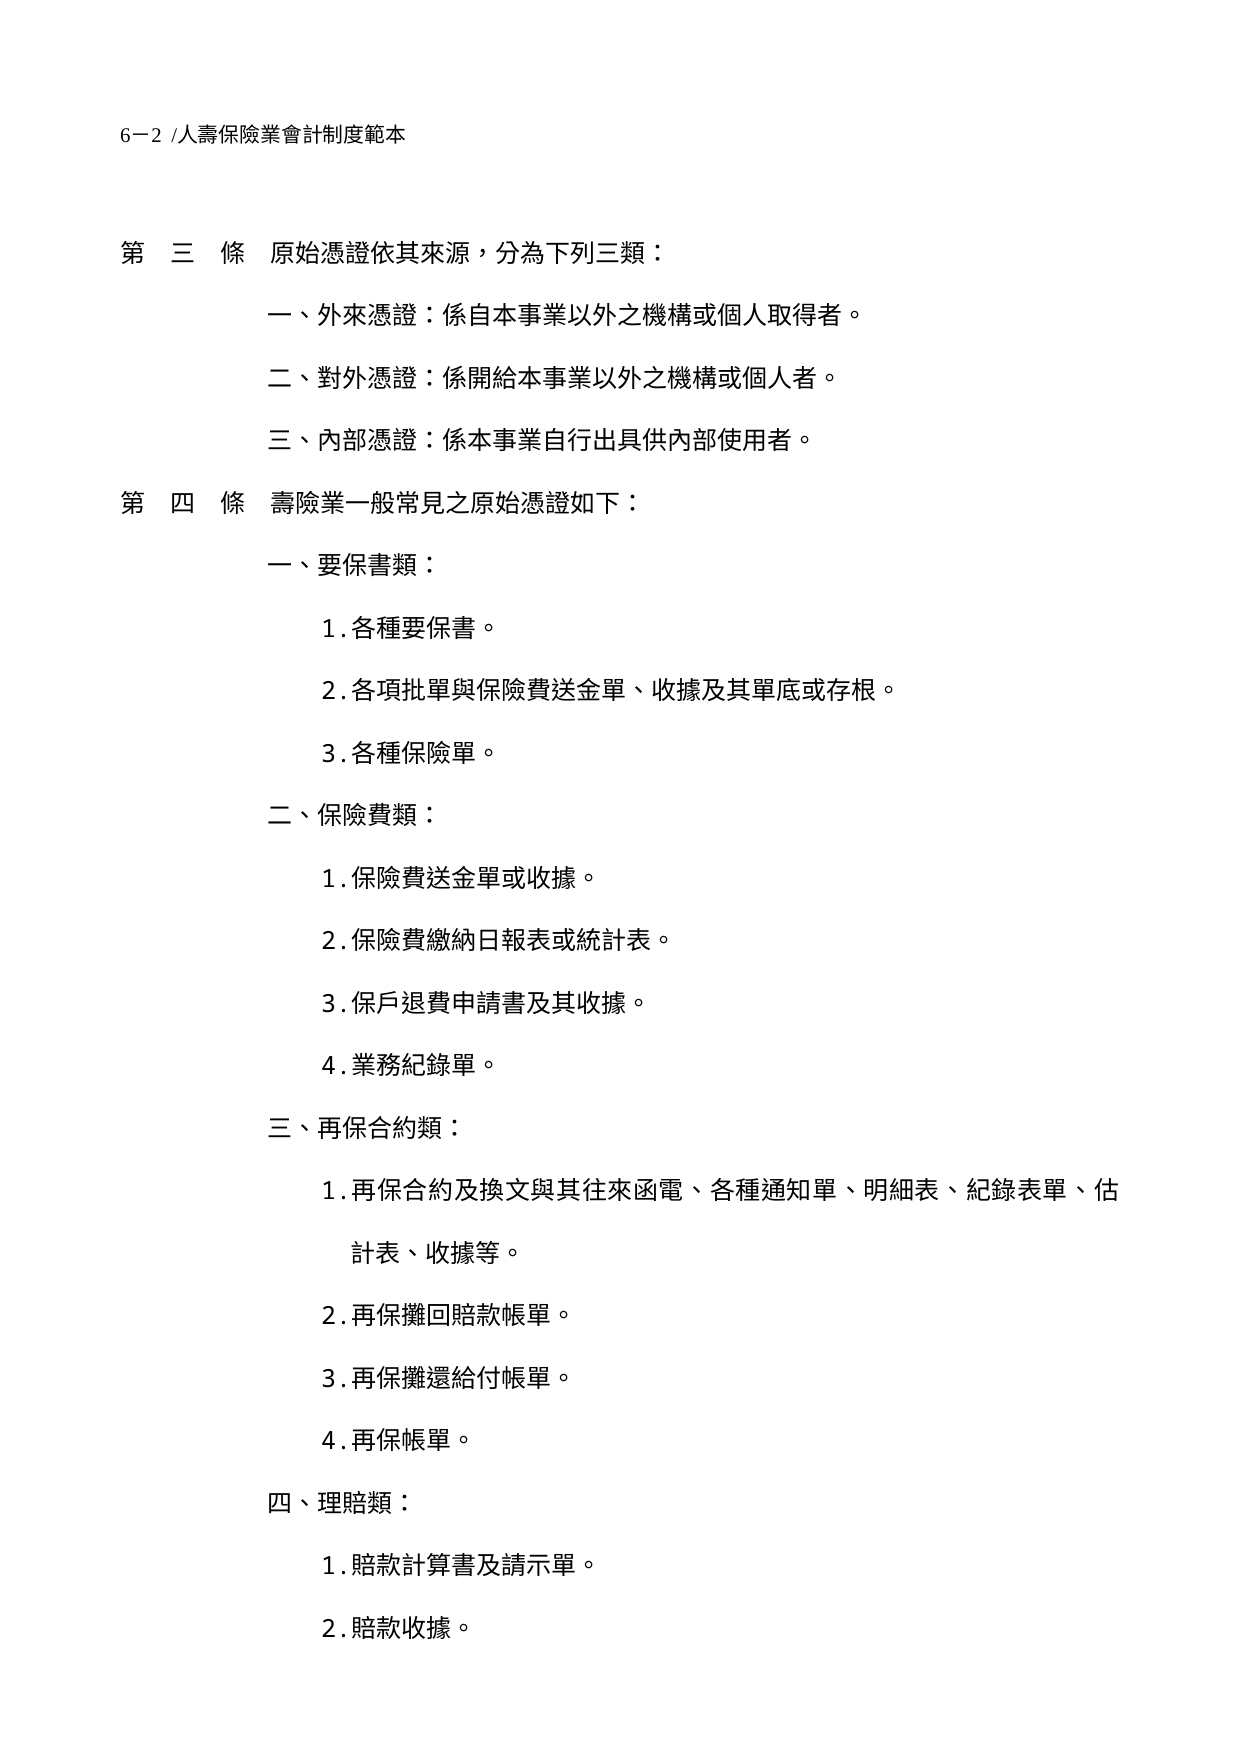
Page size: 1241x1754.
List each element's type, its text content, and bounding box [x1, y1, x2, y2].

text 1.再保合約及換文與其往來函電、各種通知單、明細表、紀錄表單、估計表、收據等。 [321, 1147, 1120, 1272]
text 2.賠款收據。 [321, 1584, 1120, 1647]
text 3.再保攤還給付帳單。 [321, 1334, 1120, 1397]
text 4.業務紀錄單。 [321, 1022, 1120, 1084]
text 一、外來憑證：係自本事業以外之機構或個人取得者。 [268, 272, 1120, 334]
text 3.保戶退費申請書及其收據。 [321, 959, 1120, 1022]
text 三、再保合約類： [268, 1084, 1120, 1147]
text 1.賠款計算書及請示單。 [321, 1522, 1120, 1584]
text 第 三 條 原始憑證依其來源，分為下列三類： [120, 209, 1120, 272]
text 二、保險費類： [268, 772, 1120, 834]
text 三、內部憑證：係本事業自行出具供內部使用者。 [268, 397, 1120, 459]
text 二、對外憑證：係開給本事業以外之機構或個人者。 [268, 334, 1120, 397]
text 一、要保書類： [268, 522, 1120, 584]
text 四、理賠類： [268, 1459, 1120, 1522]
text 2.保險費繳納日報表或統計表。 [321, 897, 1120, 959]
text 1.保險費送金單或收據。 [321, 834, 1120, 897]
text 4.再保帳單。 [321, 1397, 1120, 1459]
text 3.各種保險單。 [321, 709, 1120, 772]
text 2.再保攤回賠款帳單。 [321, 1272, 1120, 1334]
text 1.各種要保書。 [321, 584, 1120, 647]
text 2.各項批單與保險費送金單、收據及其單底或存根。 [321, 647, 1120, 709]
text 第 四 條 壽險業一般常見之原始憑證如下： [120, 459, 1120, 522]
